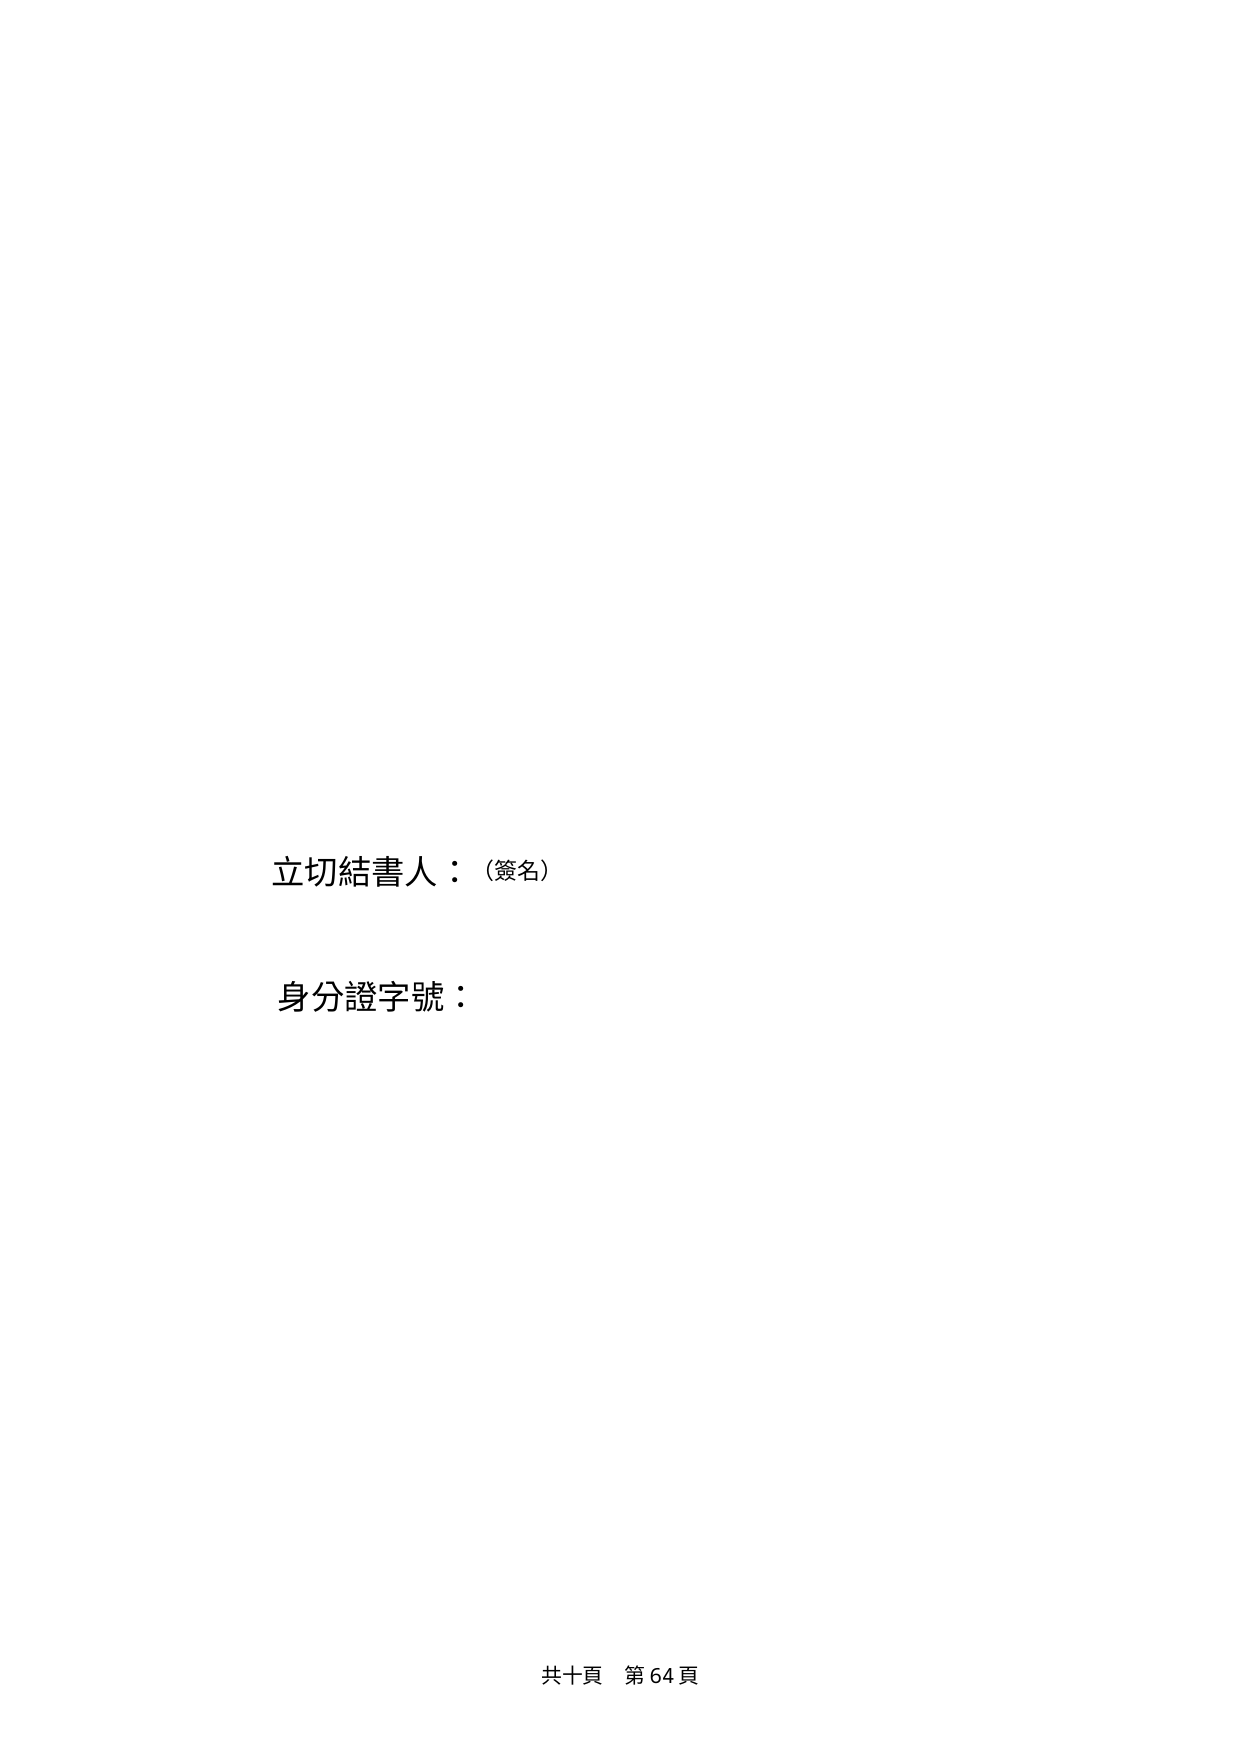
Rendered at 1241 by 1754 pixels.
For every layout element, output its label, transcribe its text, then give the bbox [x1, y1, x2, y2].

text 立切結書人：（簽名） [118, 828, 1122, 891]
text 身分證字號： [118, 953, 1122, 1016]
